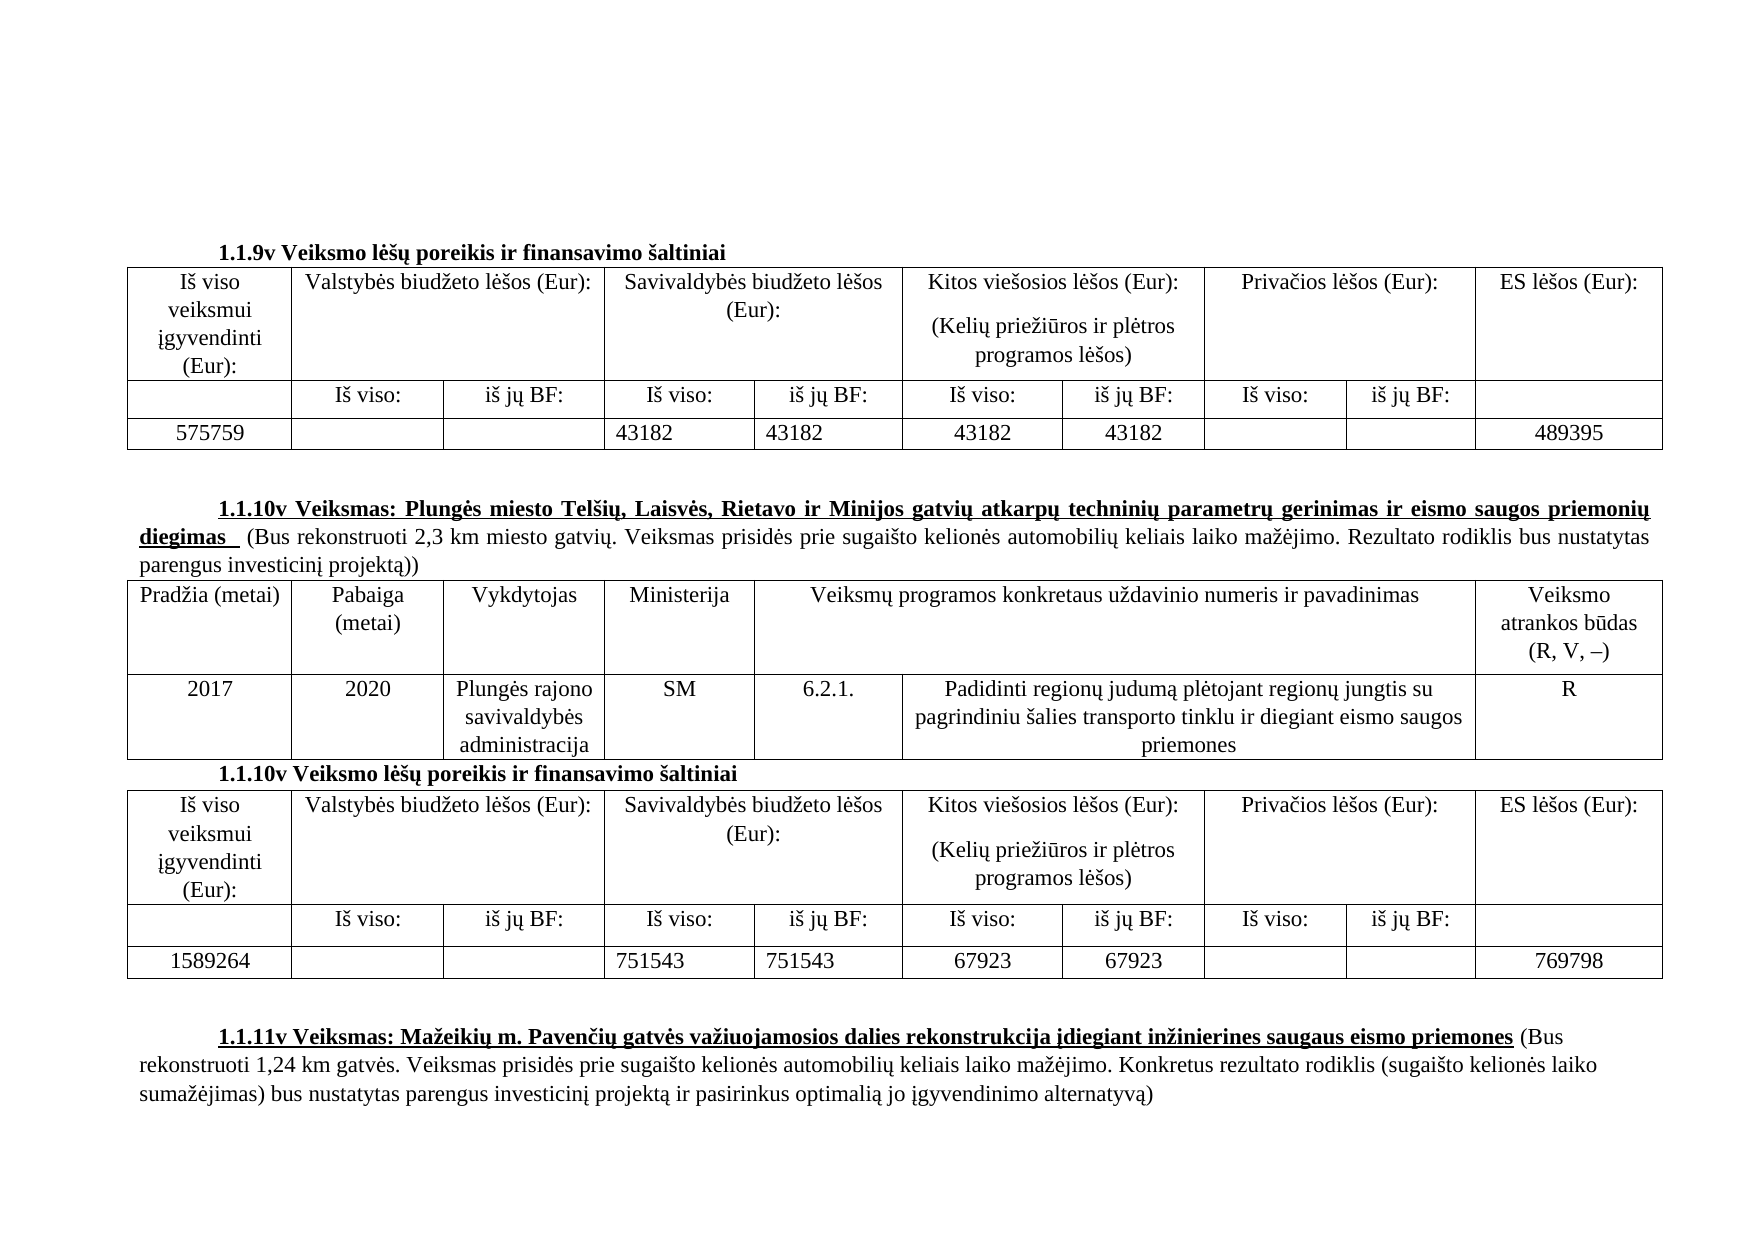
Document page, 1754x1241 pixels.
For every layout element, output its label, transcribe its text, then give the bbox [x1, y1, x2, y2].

table_cell Iš viso: [292, 905, 443, 946]
table_cell Vykdytojas [444, 581, 604, 673]
table_cell [128, 905, 291, 946]
table_cell Iš viso: [292, 381, 443, 418]
table_cell Kitos viešosios lėšos (Eur): (Kelių priežiūros ir plėtros programos lėšos) [903, 791, 1204, 904]
table_cell 6.2.1. [755, 675, 902, 759]
table_cell Veiksmo atrankos būdas (R, V, –) [1476, 581, 1662, 673]
table_cell [292, 947, 443, 977]
table_cell 67923 [1063, 947, 1204, 977]
table_cell [128, 381, 291, 418]
table_cell Iš viso: [605, 381, 754, 418]
table_cell [444, 419, 604, 449]
table_cell 2017 [128, 675, 291, 759]
table_cell Pabaiga (metai) [292, 581, 443, 673]
table_cell Iš viso: [1205, 381, 1346, 418]
table_cell iš jų BF: [1347, 381, 1475, 418]
table_cell iš jų BF: [1063, 381, 1204, 418]
table_cell [444, 947, 604, 977]
table_cell 1.1.10v Veiksmo lėšų poreikis ir finansavimo šaltiniai [128, 760, 1663, 790]
table_cell 751543 [605, 947, 754, 977]
table_cell 769798 [1476, 947, 1662, 977]
table_cell 67923 [903, 947, 1062, 977]
table_cell Valstybės biudžeto lėšos (Eur): [292, 268, 604, 380]
table_cell Privačios lėšos (Eur): [1205, 791, 1475, 904]
table_cell ES lėšos (Eur): [1476, 791, 1662, 904]
table_cell 1.1.9v Veiksmo lėšų poreikis ir finansavimo šaltiniai [128, 148, 1663, 267]
table_cell Savivaldybės biudžeto lėšos (Eur): [605, 791, 902, 904]
table_cell 43182 [755, 419, 902, 449]
table_cell 751543 [755, 947, 902, 977]
table_cell iš jų BF: [755, 905, 902, 946]
table_cell Padidinti regionų judumą plėtojant regionų jungtis su pagrindiniu šalies transporto tinklu ir diegiant eismo saugos priemones [903, 675, 1475, 759]
table_cell Pradžia (metai) [128, 581, 291, 673]
table_cell 43182 [1063, 419, 1204, 449]
table_cell 43182 [903, 419, 1062, 449]
table_cell Iš viso: [1205, 905, 1346, 946]
table_cell iš jų BF: [755, 381, 902, 418]
table_cell 1.1.11v Veiksmas: Mažeikių m. Pavenčių gatvės važiuojamosios dalies rekonstrukcija įdiegiant inžinierines saugaus eismo priemones (Bus rekonstruoti 1,24 km gatvės. Veiksmas prisidės prie sugaišto kelionės automobilių keliais laiko mažėjimo. Konkretus rezultato rodiklis (sugaišto kelionės laiko sumažėjimas) bus nustatytas parengus investicinį projektą ir pasirinkus optimalią jo įgyvendinimo alternatyvą) [128, 979, 1663, 1108]
table_cell 575759 [128, 419, 291, 449]
table_cell Valstybės biudžeto lėšos (Eur): [292, 791, 604, 904]
table_cell iš jų BF: [444, 381, 604, 418]
table_cell 1589264 [128, 947, 291, 977]
table_cell SM [605, 675, 754, 759]
table_cell Plungės rajono savivaldybės administracija [444, 675, 604, 759]
table_cell Savivaldybės biudžeto lėšos (Eur): [605, 268, 902, 380]
table_cell ES lėšos (Eur): [1476, 268, 1662, 380]
table_cell Ministerija [605, 581, 754, 673]
table_cell Iš viso veiksmui įgyvendinti (Eur): [128, 268, 291, 380]
table_cell Kitos viešosios lėšos (Eur): (Kelių priežiūros ir plėtros programos lėšos) [903, 268, 1204, 380]
table_cell [1347, 947, 1475, 977]
table_cell 43182 [605, 419, 754, 449]
table_cell Iš viso: [903, 381, 1062, 418]
table_cell [1476, 905, 1662, 946]
table_cell [1347, 419, 1475, 449]
table_cell Privačios lėšos (Eur): [1205, 268, 1475, 380]
table_cell [1205, 419, 1346, 449]
table_cell Iš viso: [605, 905, 754, 946]
table_cell 1.1.10v Veiksmas: Plungės miesto Telšių, Laisvės, Rietavo ir Minijos gatvių atkarpų techninių parametrų gerinimas ir eismo saugos priemonių diegimas (Bus rekonstruoti 2,3 km miesto gatvių. Veiksmas prisidės prie sugaišto kelionės automobilių keliais laiko mažėjimo. Rezultato rodiklis bus nustatytas parengus investicinį projektą)) [128, 450, 1663, 580]
table_cell [1476, 381, 1662, 418]
table_cell 2020 [292, 675, 443, 759]
table_cell iš jų BF: [1063, 905, 1204, 946]
table_cell iš jų BF: [1347, 905, 1475, 946]
table_cell [1205, 947, 1346, 977]
table_cell [292, 419, 443, 449]
table_cell Veiksmų programos konkretaus uždavinio numeris ir pavadinimas [755, 581, 1475, 673]
table_cell 489395 [1476, 419, 1662, 449]
table_cell iš jų BF: [444, 905, 604, 946]
table_cell Iš viso veiksmui įgyvendinti (Eur): [128, 791, 291, 904]
table_cell Iš viso: [903, 905, 1062, 946]
table_cell R [1476, 675, 1662, 759]
